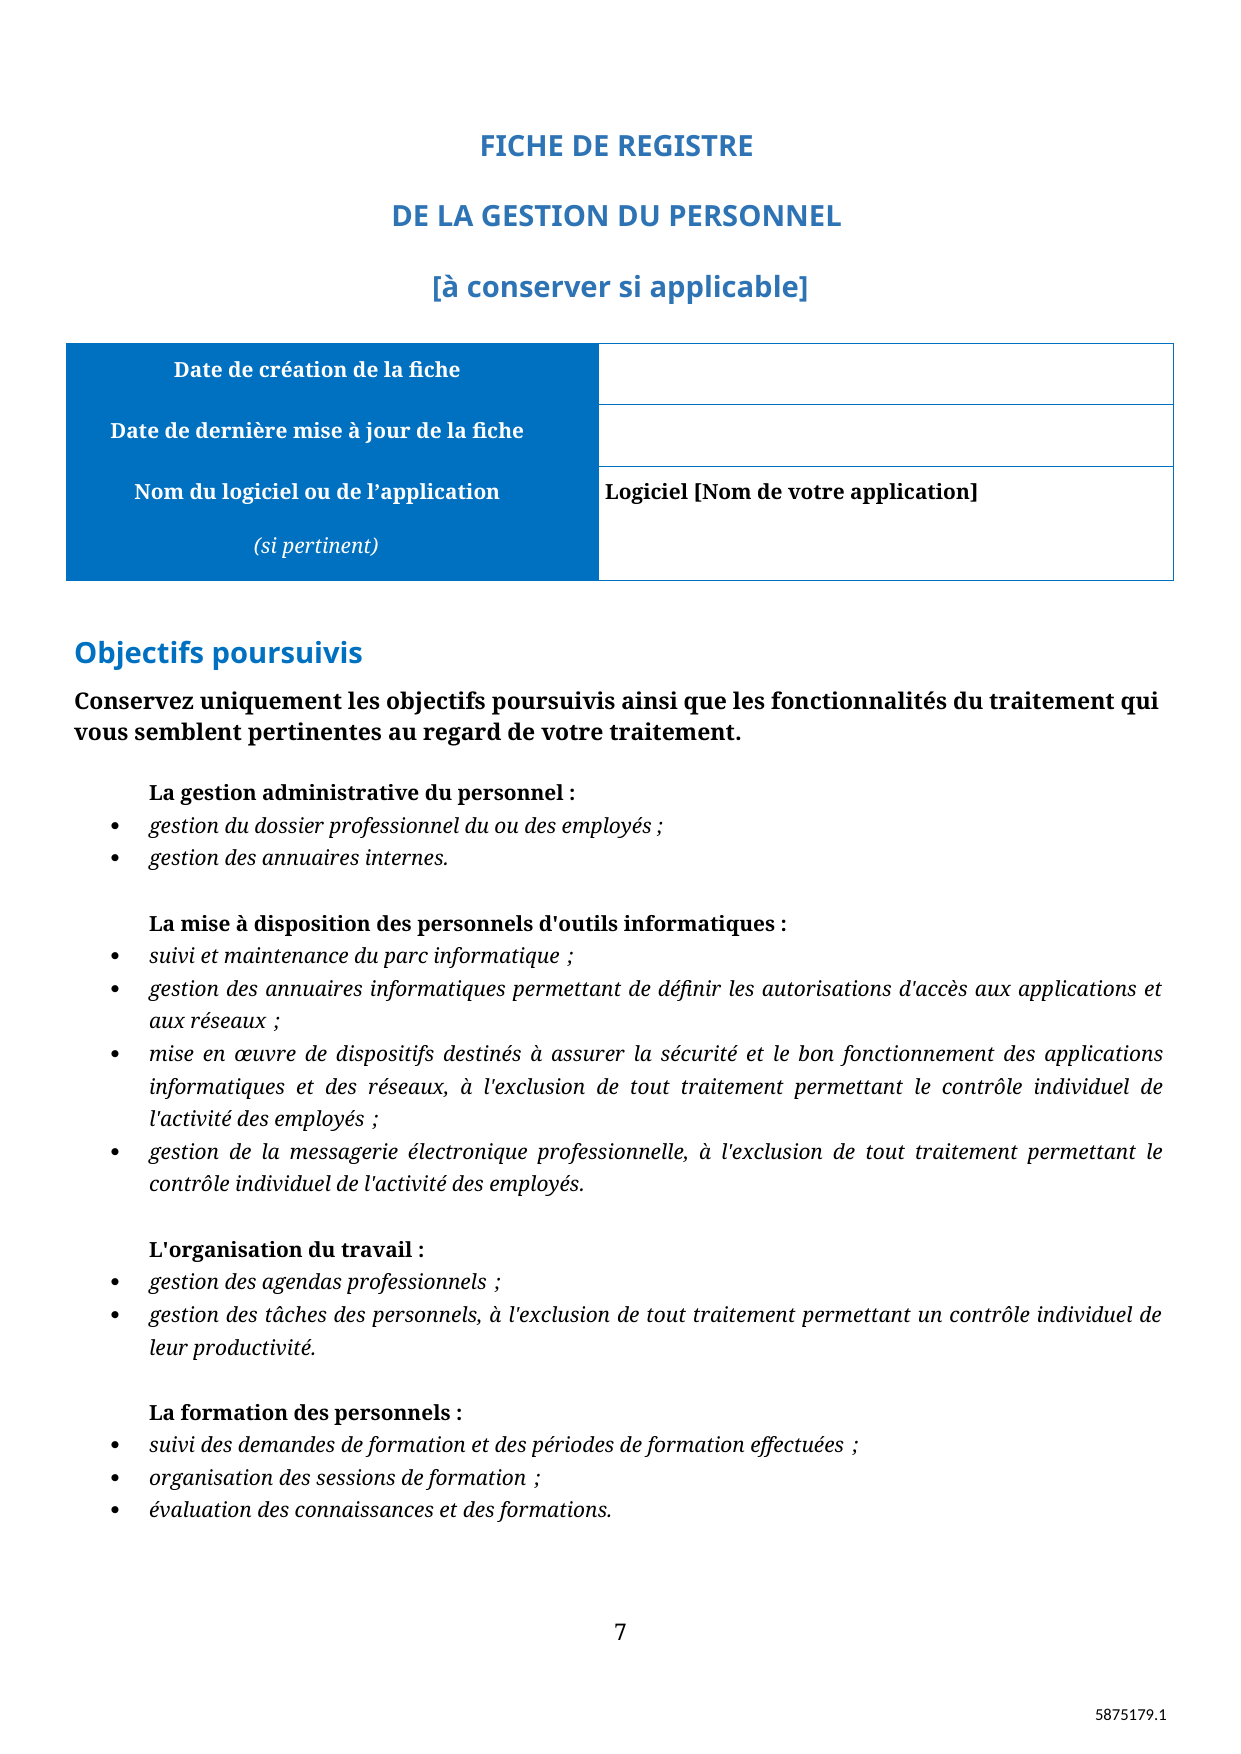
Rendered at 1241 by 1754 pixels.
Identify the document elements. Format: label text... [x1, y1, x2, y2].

table_cell [599, 405, 1173, 466]
list suivi et maintenance du parc informatique ; [111, 941, 1167, 970]
table_header [599, 344, 1173, 404]
list évaluation des connaissances et des formations. [111, 1496, 1167, 1524]
table_cell Date de dernière mise à jour de la fiche [67, 405, 598, 466]
list L'organisation du travail : [149, 1235, 1167, 1263]
list La formation des personnels : [149, 1398, 1167, 1426]
list gestion des annuaires internes. [111, 843, 1167, 872]
subtitle FICHE DE REGISTRE [74, 125, 1167, 165]
list mise en œuvre de dispositifs destinés à assurer la sécurité et le bon fonctionnement des applications informatiques et des réseaux, à l'exclusion de tout traitement permettant le contrôle individuel de l'activité des employés ; [111, 1039, 1167, 1133]
list suivi des demandes de formation et des périodes de formation effectuées ; [111, 1430, 1167, 1459]
list La mise à disposition des personnels d'outils informatiques : [149, 909, 1167, 937]
list Conservez uniquement les objectifs poursuivis ainsi que les fonctionnalités du traitement qui vous semblent pertinentes au regard de votre traitement. [74, 684, 1167, 747]
list gestion du dossier professionnel du ou des employés ; [111, 811, 1167, 839]
table_header Date de création de la fiche [67, 344, 598, 404]
list gestion des tâches des personnels, à l'exclusion de tout traitement permettant un contrôle individuel de leur productivité. [111, 1300, 1167, 1361]
list organisation des sessions de formation ; [111, 1463, 1167, 1491]
list gestion des agendas professionnels ; [111, 1267, 1167, 1296]
list gestion des annuaires informatiques permettant de définir les autorisations d'accès aux applications et aux réseaux ; [111, 974, 1167, 1035]
list La gestion administrative du personnel : [149, 778, 1167, 807]
table_cell Logiciel [Nom de votre application] [599, 467, 1173, 580]
list gestion de la messagerie électronique professionnelle, à l'exclusion de tout traitement permettant le contrôle individuel de l'activité des employés. [111, 1137, 1167, 1198]
subtitle [à conserver si applicable] [74, 266, 1167, 306]
subtitle Objectifs poursuivis [74, 632, 1167, 672]
subtitle DE LA GESTION DU PERSONNEL [74, 196, 1167, 235]
table_cell Nom du logiciel ou de l’application (si pertinent) [67, 467, 598, 580]
